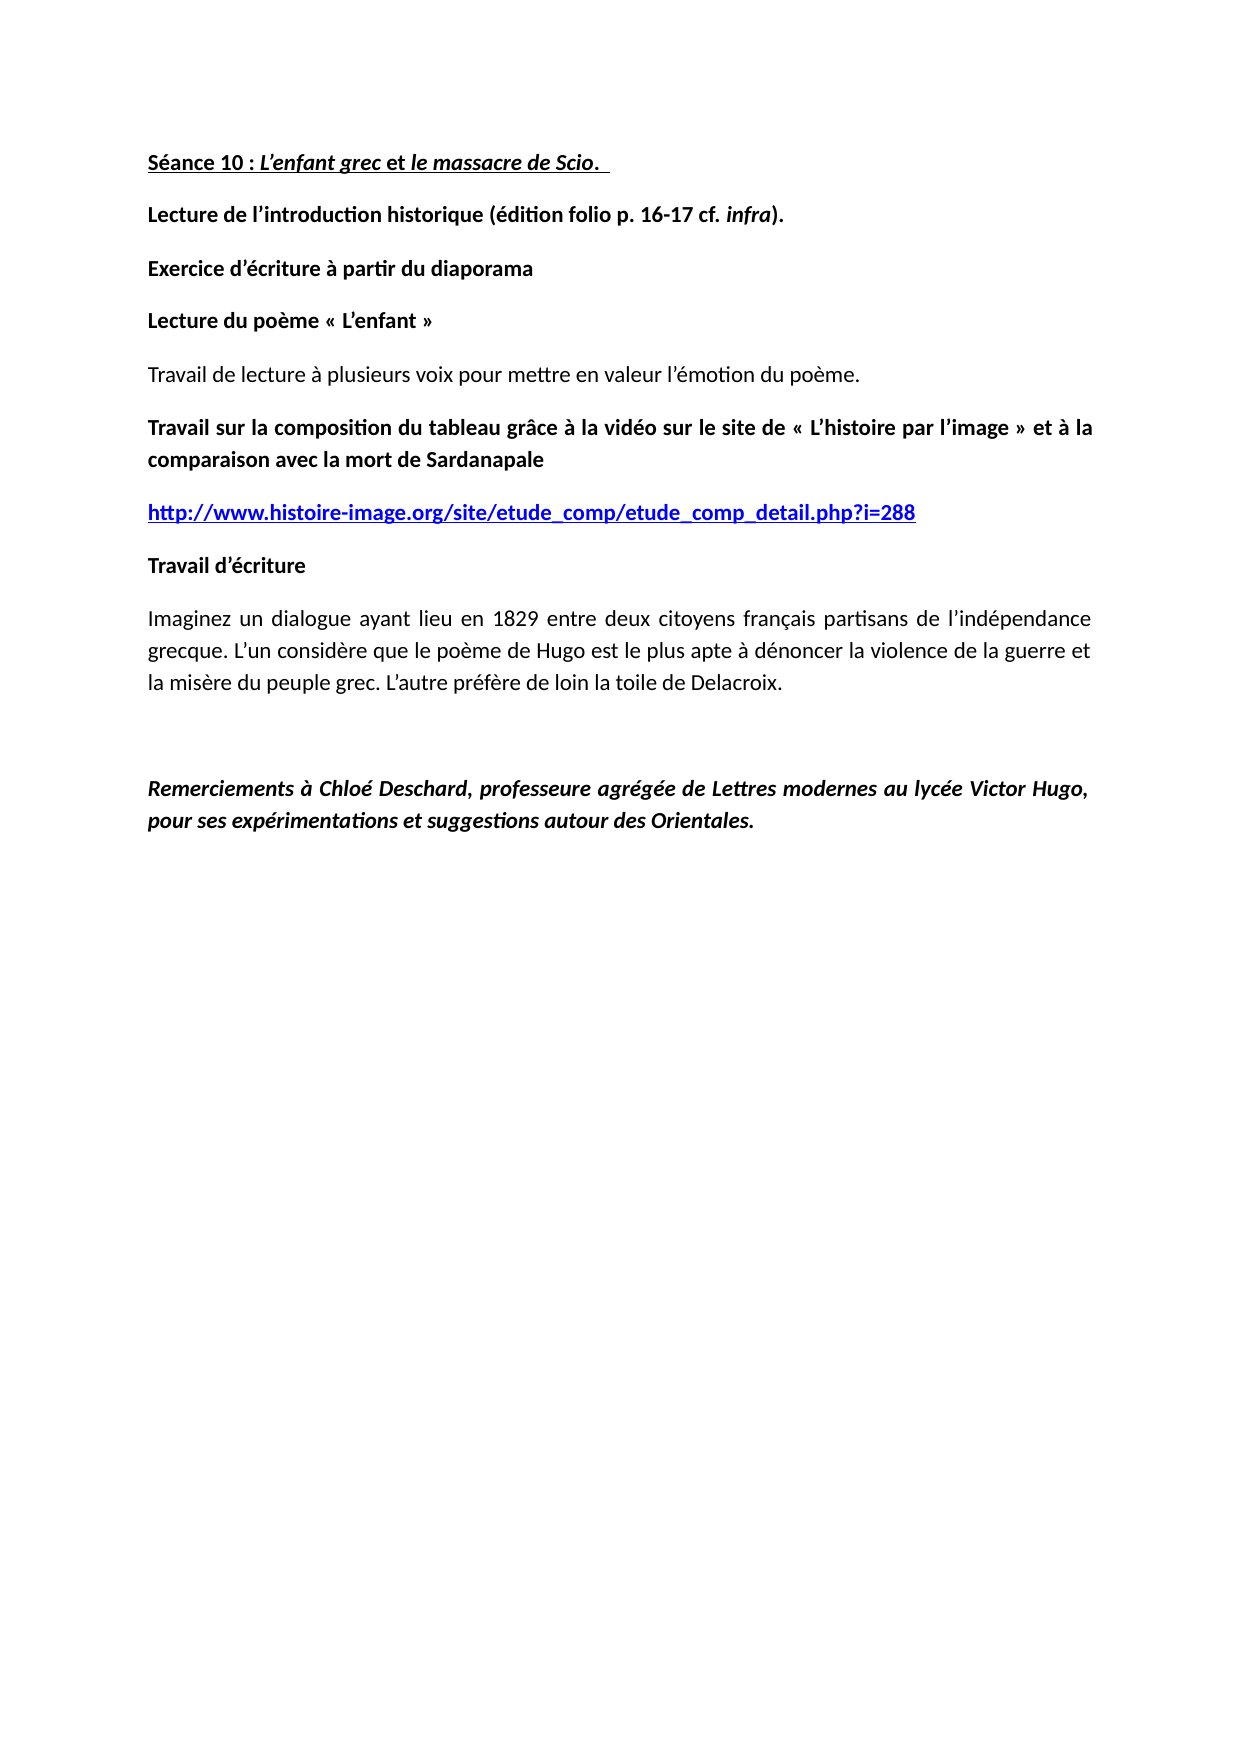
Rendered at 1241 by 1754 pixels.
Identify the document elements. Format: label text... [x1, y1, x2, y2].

text Exercice d’écriture à partir du diaporama [148, 254, 1093, 282]
text Séance 10 : L’enfant grec et le massacre de Scio. [148, 148, 1093, 176]
text Remerciements à Chloé Deschard, professeure agrégée de Lettres modernes au lycée Victor Hugo, pour ses expérimentations et suggestions autour des Orientales. [148, 774, 1093, 834]
text http://www.histoire-image.org/site/etude_comp/etude_comp_detail.php?i=288 [148, 498, 1093, 526]
text Travail sur la composition du tableau grâce à la vidéo sur le site de « L’histoire par l’image » et à la comparaison avec la mort de Sardanapale [148, 413, 1093, 473]
text Travail de lecture à plusieurs voix pour mettre en valeur l’émotion du poème. [148, 360, 1093, 388]
text Lecture de l’introduction historique (édition folio p. 16-17 cf. infra). [148, 201, 1093, 229]
text Travail d’écriture [148, 551, 1093, 579]
text Lecture du poème « L’enfant » [148, 307, 1093, 335]
text Imaginez un dialogue ayant lieu en 1829 entre deux citoyens français partisans de l’indépendance grecque. L’un considère que le poème de Hugo est le plus apte à dénoncer la violence de la guerre et la misère du peuple grec. L’autre préfère de loin la toile de Delacroix. [148, 604, 1093, 696]
